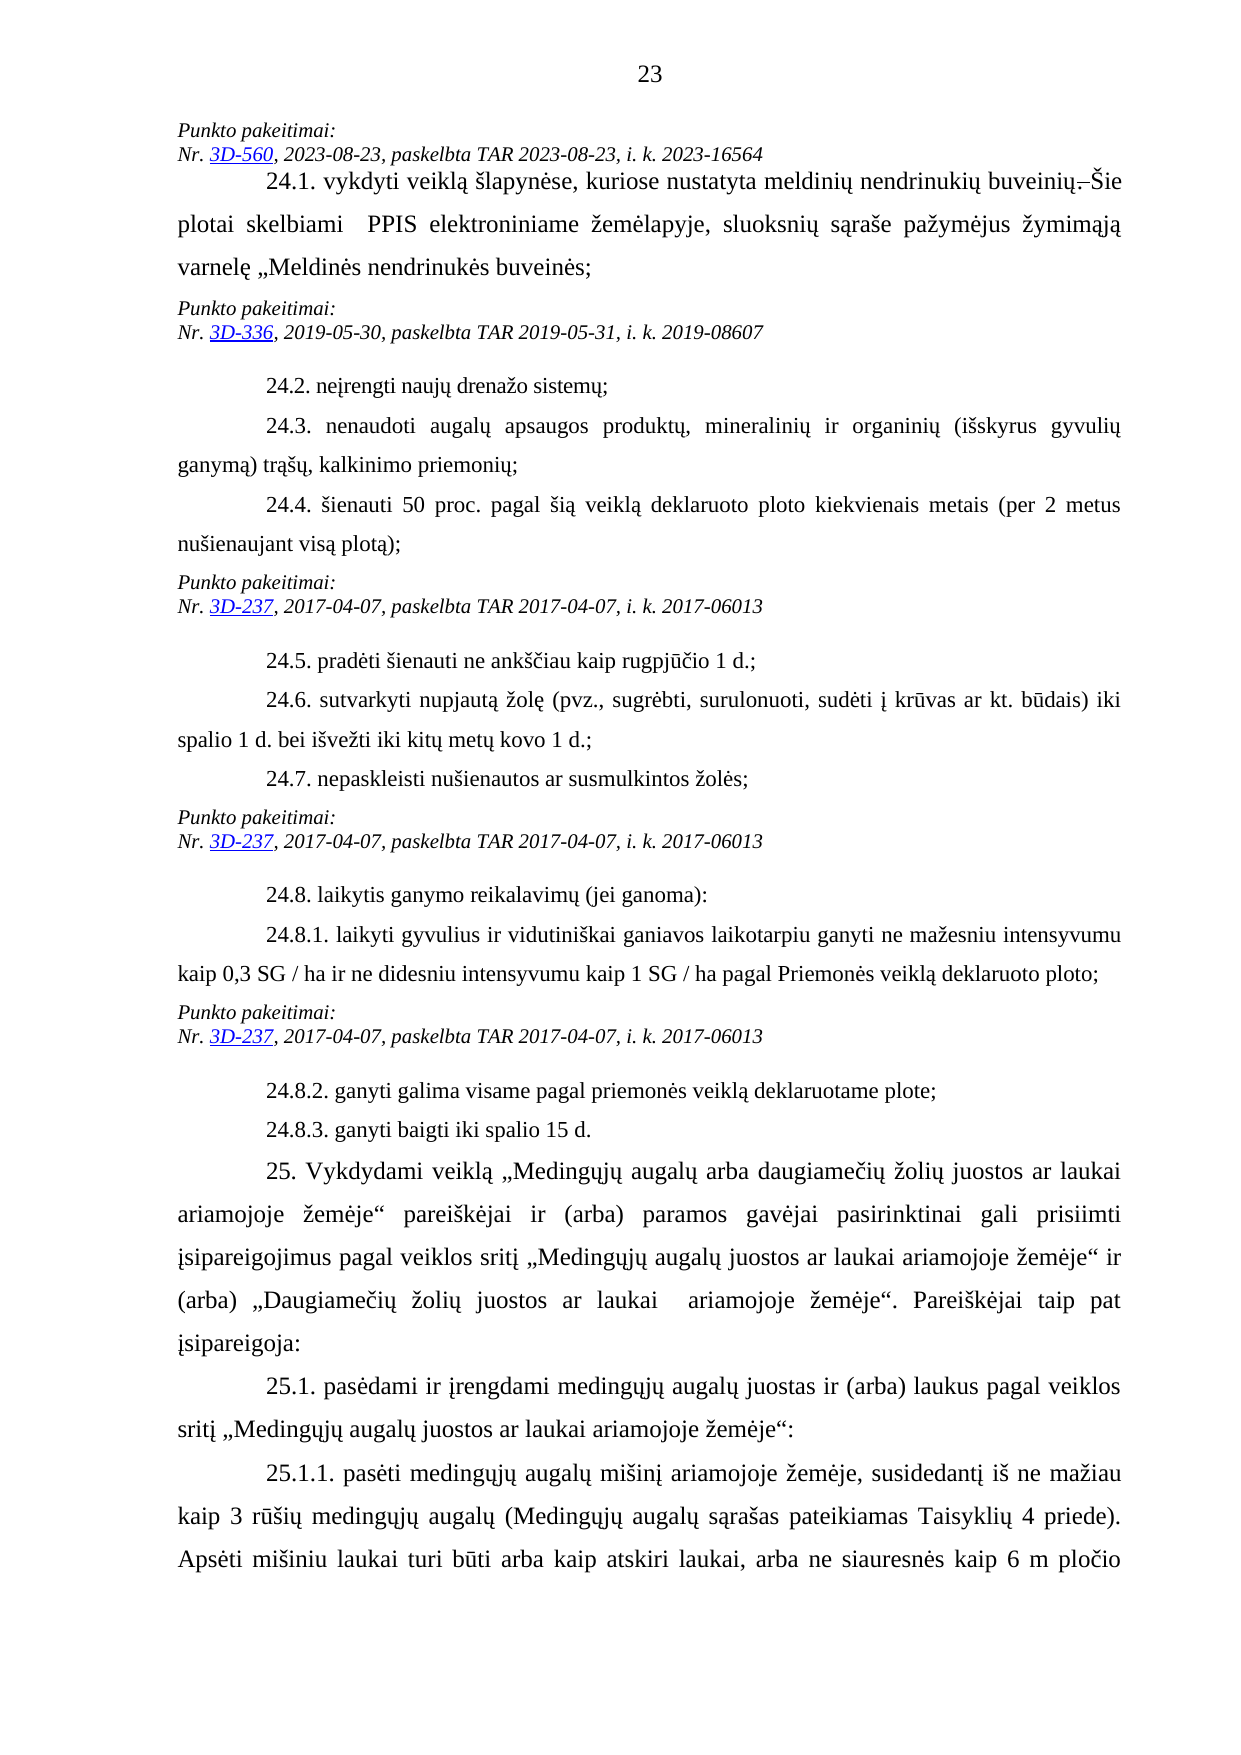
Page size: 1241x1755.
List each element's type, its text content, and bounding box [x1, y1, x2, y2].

text Punkto pakeitimai: [177, 296, 1122, 320]
text Nr. 3D-237, 2017-04-07, paskelbta TAR 2017-04-07, i. k. 2017-06013 [177, 594, 1122, 618]
text Nr. 3D-237, 2017-04-07, paskelbta TAR 2017-04-07, i. k. 2017-06013 [177, 829, 1122, 853]
text Punkto pakeitimai: [177, 805, 1122, 829]
text 24.3. nenaudoti augalų apsaugos produktų, mineralinių ir organinių (išskyrus gyvulių ganymą) trąšų, kalkinimo priemonių; [177, 412, 1122, 478]
text 24.8.2. ganyti galima visame pagal priemonės veiklą deklaruotame plote; [177, 1077, 1122, 1103]
text 24.5. pradėti šienauti ne ankščiau kaip rugpjūčio 1 d.; [177, 647, 1122, 673]
text 24.6. sutvarkyti nupjautą žolę (pvz., sugrėbti, surulonuoti, sudėti į krūvas ar kt. būdais) iki spalio 1 d. bei išvežti iki kitų metų kovo 1 d.; [177, 686, 1122, 752]
text 24.1. vykdyti veiklą šlapynėse, kuriose nustatyta meldinių nendrinukių buveinių. Šie plotai skelbiami PPIS elektroniniame žemėlapyje, sluoksnių sąraše pažymėjus žymimąją varnelę „Meldinės nendrinukės buveinės; [177, 166, 1122, 281]
text 25.1. pasėdami ir įrengdami medingųjų augalų juostas ir (arba) laukus pagal veiklos sritį „Medingųjų augalų juostos ar laukai ariamojoje žemėje“: [177, 1371, 1122, 1443]
text 24.7. nepaskleisti nušienautos ar susmulkintos žolės; [177, 765, 1122, 792]
text Punkto pakeitimai: [177, 1000, 1122, 1024]
text 24.8.1. laikyti gyvulius ir vidutiniškai ganiavos laikotarpiu ganyti ne mažesniu intensyvumu kaip 0,3 SG / ha ir ne didesniu intensyvumu kaip 1 SG / ha pagal Priemonės veiklą deklaruoto ploto; [177, 921, 1122, 987]
text Nr. 3D-336, 2019-05-30, paskelbta TAR 2019-05-31, i. k. 2019-08607 [177, 320, 1122, 344]
text Nr. 3D-560, 2023-08-23, paskelbta TAR 2023-08-23, i. k. 2023-16564 [177, 142, 1122, 166]
text Punkto pakeitimai: [177, 118, 1122, 142]
text 24.2. neįrengti naujų drenažo sistemų; [177, 372, 1122, 399]
text Nr. 3D-237, 2017-04-07, paskelbta TAR 2017-04-07, i. k. 2017-06013 [177, 1024, 1122, 1048]
text 25. Vykdydami veiklą „Medingųjų augalų arba daugiamečių žolių juostos ar laukai ariamojoje žemėje“ pareiškėjai ir (arba) paramos gavėjai pasirinktinai gali prisiimti įsipareigojimus pagal veiklos sritį „Medingųjų augalų juostos ar laukai ariamojoje žemėje“ ir (arba) „Daugiamečių žolių juostos ar laukai ariamojoje žemėje“. Pareiškėjai taip pat įsipareigoja: [177, 1156, 1122, 1357]
text 24.4. šienauti 50 proc. pagal šią veiklą deklaruoto ploto kiekvienais metais (per 2 metus nušienaujant visą plotą); [177, 491, 1122, 557]
text Punkto pakeitimai: [177, 570, 1122, 594]
text 24.8. laikytis ganymo reikalavimų (jei ganoma): [177, 882, 1122, 908]
text 24.8.3. ganyti baigti iki spalio 15 d. [177, 1116, 1122, 1143]
text 25.1.1. pasėti medingųjų augalų mišinį ariamojoje žemėje, susidedantį iš ne mažiau kaip 3 rūšių medingųjų augalų (Medingųjų augalų sąrašas pateikiamas Taisyklių 4 priede). Apsėti mišiniu laukai turi būti arba kaip atskiri laukai, arba ne siauresnės kaip 6 m pločio [177, 1458, 1122, 1573]
